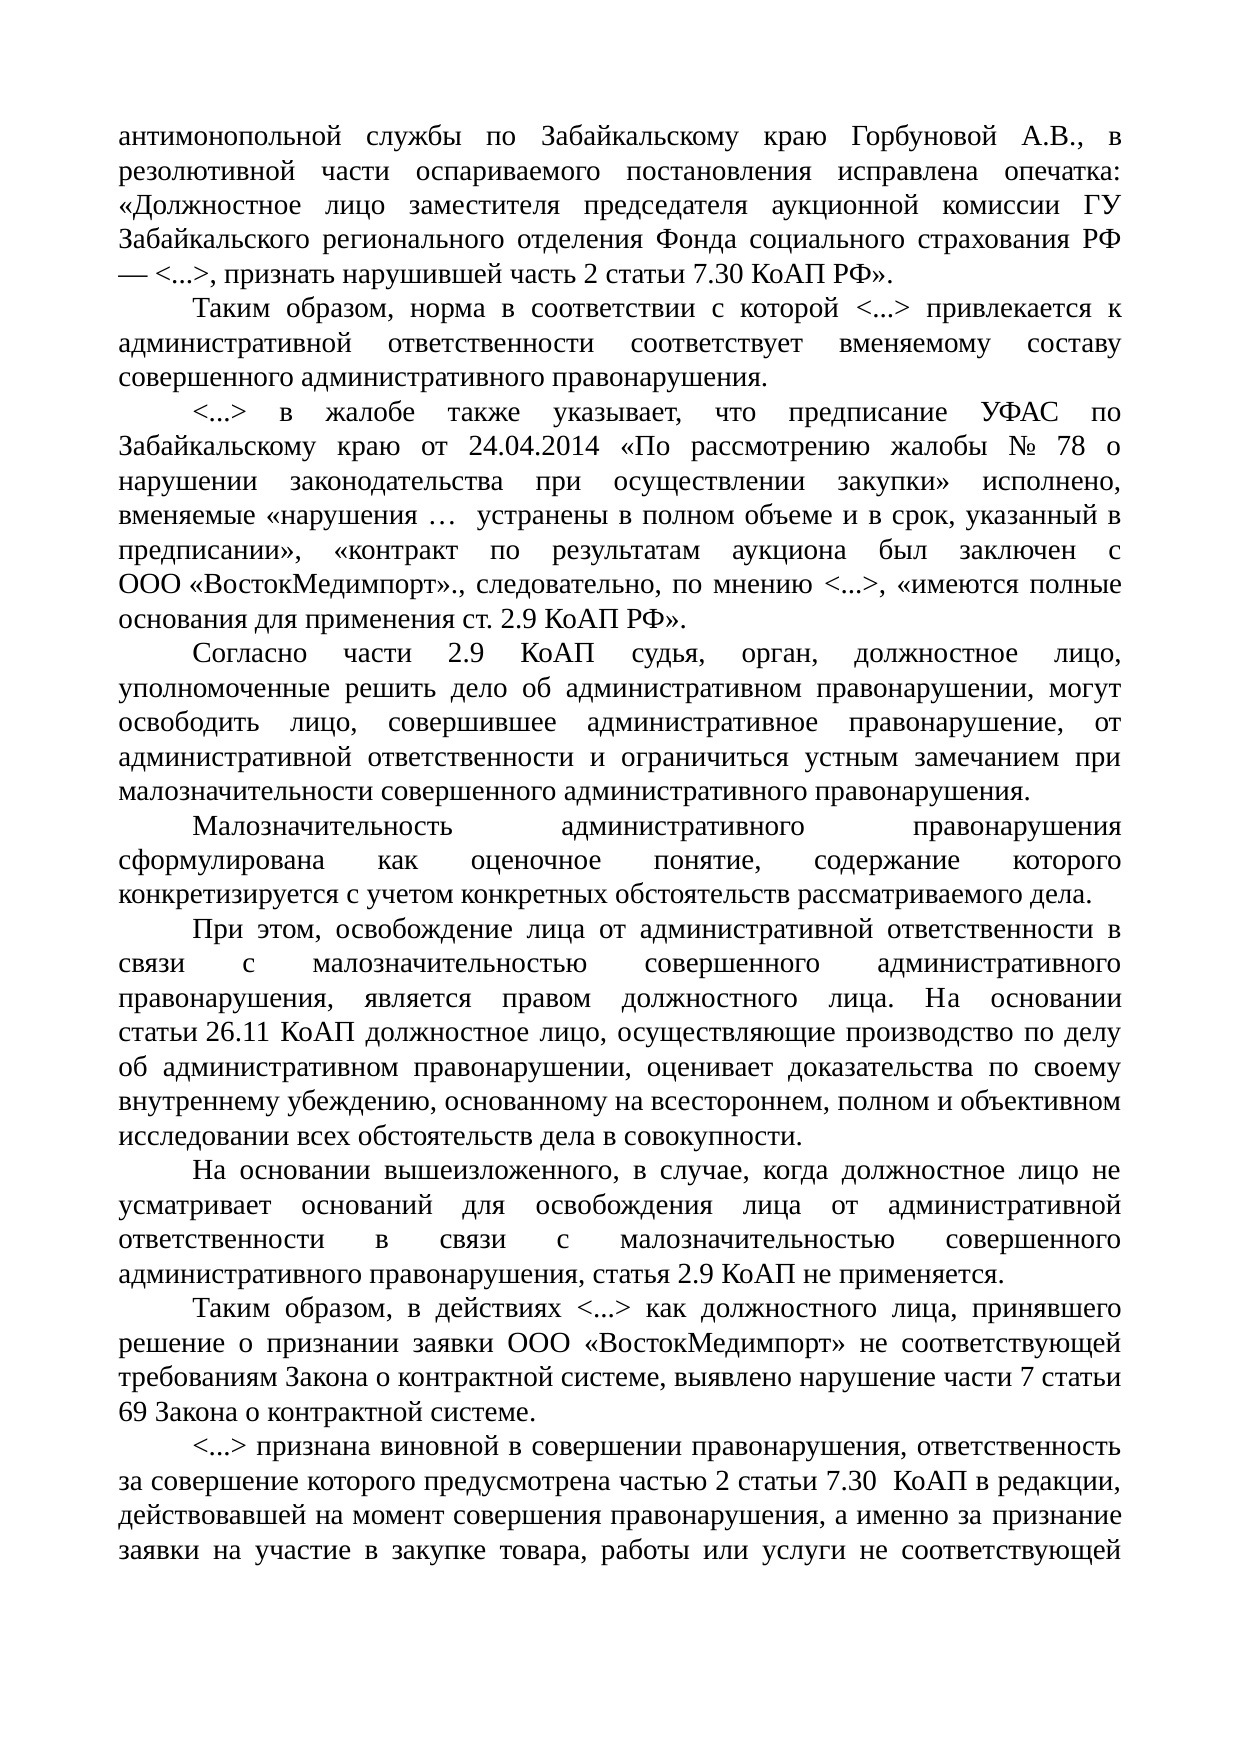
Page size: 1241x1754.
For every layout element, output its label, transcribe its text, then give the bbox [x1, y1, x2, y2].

text Таким образом, норма в соответствии с которой <...> привлекается к административной ответственности соответствует вменяемому составу совершенного административного правонарушения. [118, 291, 1122, 393]
text антимонопольной службы по Забайкальскому краю Горбуновой А.В., в резолютивной части оспариваемого постановления исправлена опечатка: «Должностное лицо заместителя председателя аукционной комиссии ГУ Забайкальского регионального отделения Фонда социального страхования РФ — <...>, признать нарушившей часть 2 статьи 7.30 КоАП РФ». [118, 118, 1122, 289]
text <...> признана виновной в совершении правонарушения, ответственность за совершение которого предусмотрена частью 2 статьи 7.30 КоАП в редакции, действовавшей на момент совершения правонарушения, а именно за признание заявки на участие в закупке товара, работы или услуги не соответствующей [118, 1428, 1122, 1565]
text Согласно части 2.9 КоАП судья, орган, должностное лицо, уполномоченные решить дело об административном правонарушении, могут освободить лицо, совершившее административное правонарушение, от административной ответственности и ограничиться устным замечанием при малозначительности совершенного административного правонарушения. [118, 635, 1122, 807]
text <...> в жалобе также указывает, что предписание УФАС по Забайкальскому краю от 24.04.2014 «По рассмотрению жалобы № 78 о нарушении законодательства при осуществлении закупки» исполнено, вменяемые «нарушения … устранены в полном объеме и в срок, указанный в предписании», «контракт по результатам аукциона был заключен с ООО «ВостокМедимпорт»., следовательно, по мнению <...>, «имеются полные основания для применения ст. 2.9 КоАП РФ». [118, 394, 1122, 634]
list При этом, освобождение лица от административной ответственности в связи с малозначительностью совершенного административного правонарушения, является правом должностного лица. На основании статьи 26.11 КоАП должностное лицо, осуществляющие производство по делу об административном правонарушении, оценивает доказательства по своему внутреннему убеждению, основанному на всестороннем, полном и объективном исследовании всех обстоятельств дела в совокупности. [118, 911, 1122, 1152]
list На основании вышеизложенного, в случае, когда должностное лицо не усматривает оснований для освобождения лица от административной ответственности в связи с малозначительностью совершенного административного правонарушения, статья 2.9 КоАП не применяется. [118, 1152, 1122, 1289]
list Малозначительность административного правонарушения сформулирована как оценочное понятие, содержание которого конкретизируется с учетом конкретных обстоятельств рассматриваемого дела. [118, 808, 1122, 910]
text Таким образом, в действиях <...> как должностного лица, принявшего решение о признании заявки ООО «ВостокМедимпорт» не соответствующей требованиям Закона о контрактной системе, выявлено нарушение части 7 статьи 69 Закона о контрактной системе. [118, 1290, 1122, 1427]
